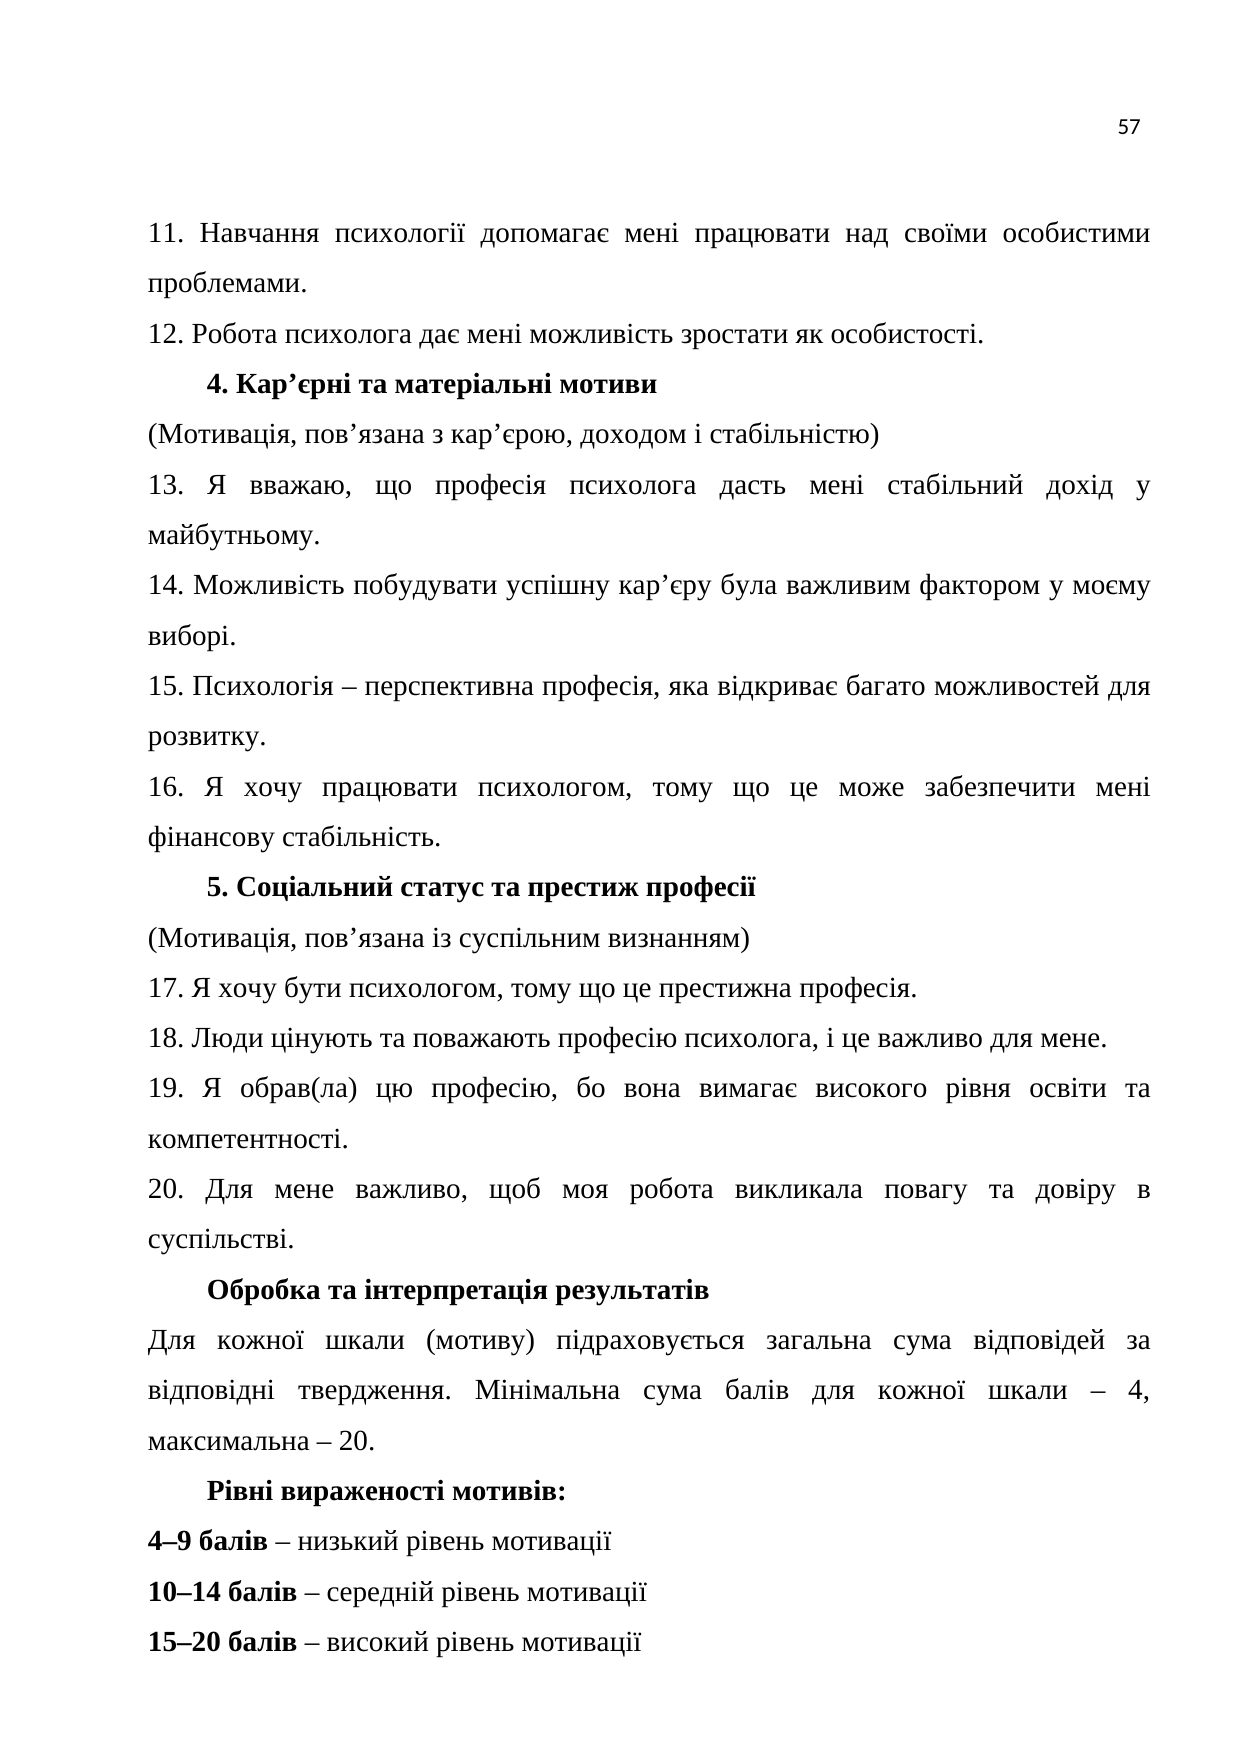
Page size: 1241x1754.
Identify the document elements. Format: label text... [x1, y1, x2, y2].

text 13. Я вважаю, що професія психолога дасть мені стабільний дохід у майбутньому. [148, 467, 1152, 551]
text 19. Я обрав(ла) цю професію, бо вона вимагає високого рівня освіти та компетентності. [148, 1071, 1152, 1154]
text 14. Можливість побудувати успішну кар’єру була важливим фактором у моєму виборі. [148, 567, 1152, 651]
text 18. Люди цінують та поважають професію психолога, і це важливо для мене. [148, 1020, 1152, 1054]
text 15–20 балів – високий рівень мотивації [148, 1624, 1152, 1658]
text Для кожної шкали (мотиву) підраховується загальна сума відповідей за відповідні твердження. Мінімальна сума балів для кожної шкали – 4, максимальна – 20. [148, 1322, 1152, 1456]
text Рівні вираженості мотивів: [148, 1473, 1152, 1507]
text 11. Навчання психології допомагає мені працювати над своїми особистими проблемами. [148, 215, 1152, 299]
text (Мотивація, пов’язана з кар’єрою, доходом і стабільністю) [148, 417, 1152, 450]
text 4–9 балів – низький рівень мотивації [148, 1523, 1152, 1557]
text 4. Кар’єрні та матеріальні мотиви [148, 366, 1152, 400]
text 20. Для мене важливо, щоб моя робота викликала повагу та довіру в суспільстві. [148, 1171, 1152, 1255]
text 15. Психологія – перспективна професія, яка відкриває багато можливостей для розвитку. [148, 668, 1152, 752]
text Обробка та інтерпретація результатів [148, 1272, 1152, 1305]
text 17. Я хочу бути психологом, тому що це престижна професія. [148, 970, 1152, 1003]
text 16. Я хочу працювати психологом, тому що це може забезпечити мені фінансову стабільність. [148, 769, 1152, 853]
text (Мотивація, пов’язана із суспільним визнанням) [148, 920, 1152, 953]
text 10–14 балів – середній рівень мотивації [148, 1574, 1152, 1607]
text 12. Робота психолога дає мені можливість зростати як особистості. [148, 316, 1152, 349]
text 5. Соціальний статус та престиж професії [148, 869, 1152, 903]
